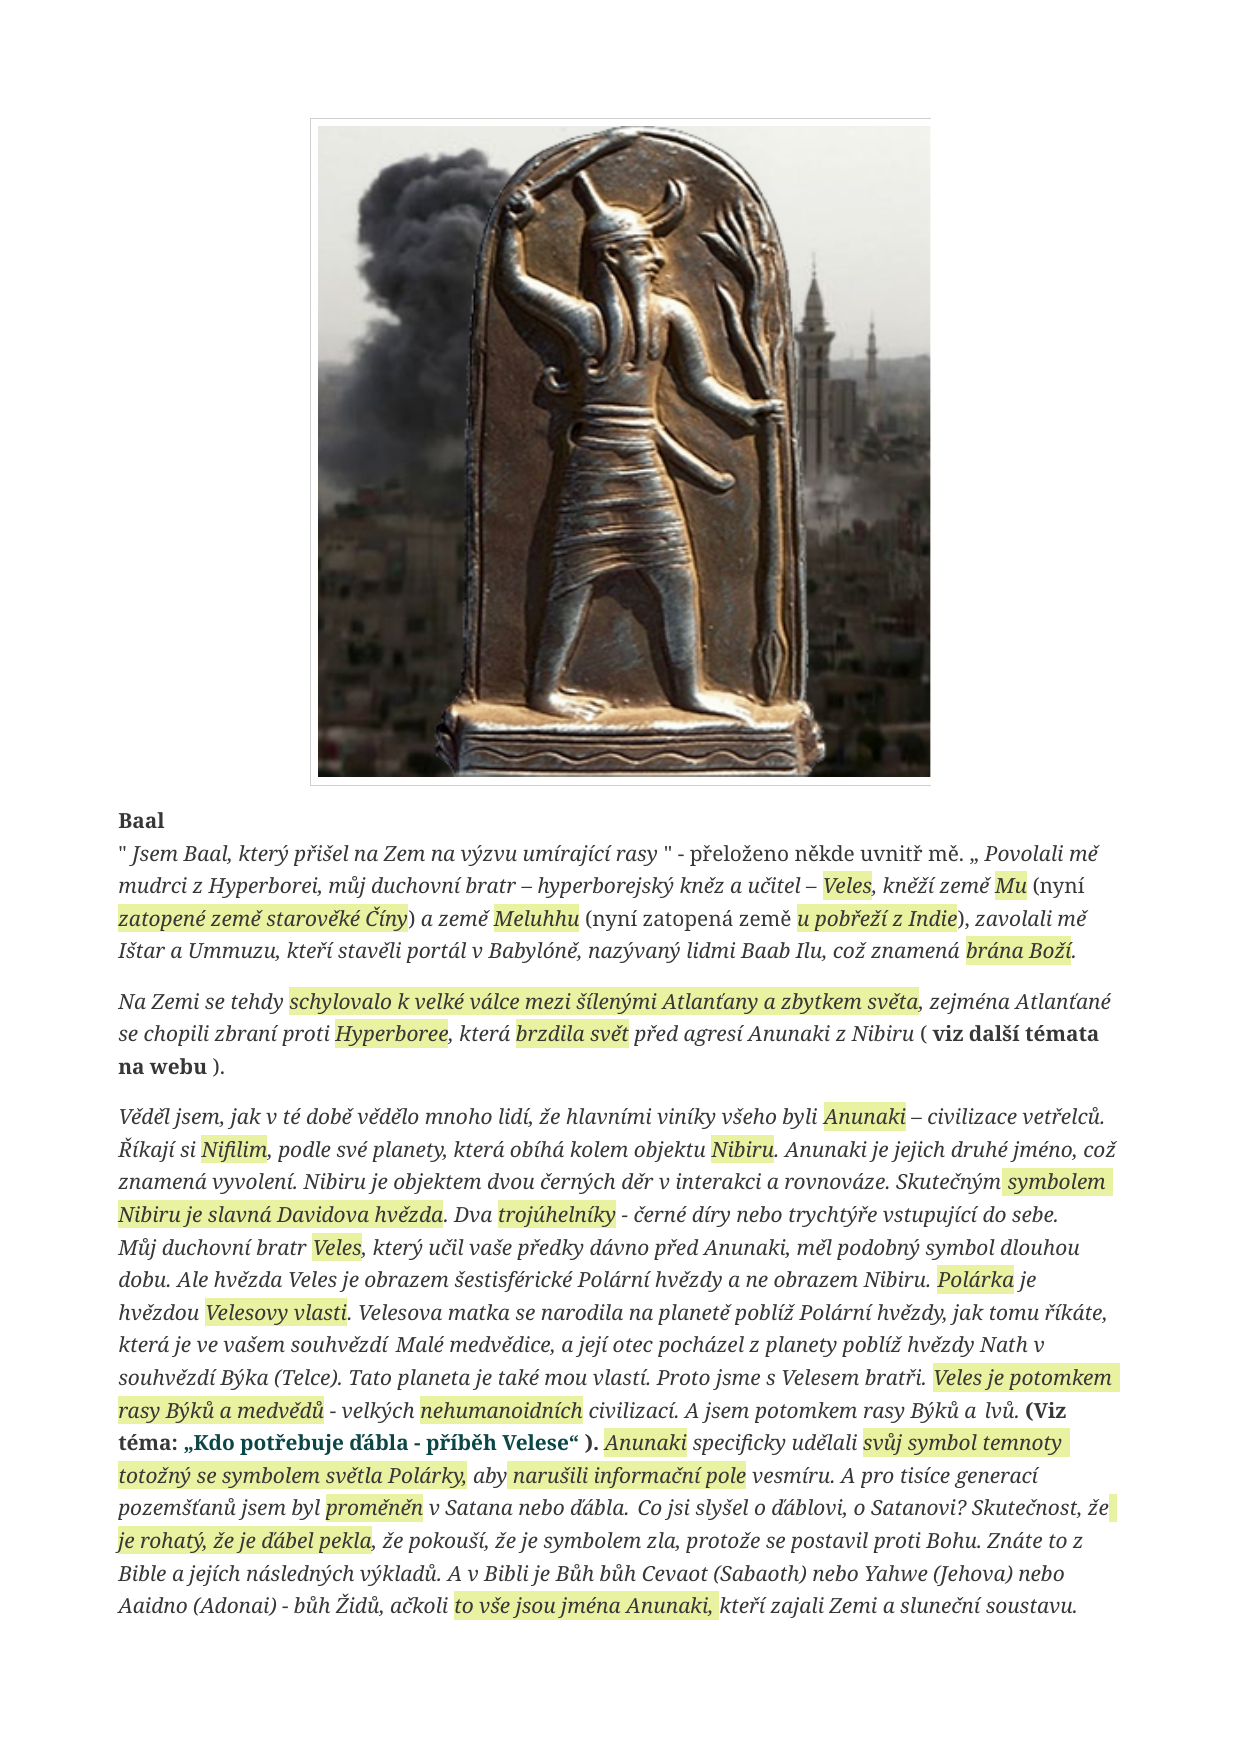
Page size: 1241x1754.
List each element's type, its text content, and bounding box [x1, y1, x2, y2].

picture [318, 126, 931, 777]
text Věděl jsem, jak v té době vědělo mnoho lidí, že hlavními viníky všeho byli Anunaki – civilizace vetřelců. Říkají si Nifilim, podle své planety, která obíhá kolem objektu Nibiru. Anunaki je jejich druhé jméno, což znamená vyvolení. Nibiru je objektem dvou černých děr v interakci a rovnováze. Skutečným symbolem Nibiru je slavná Davidova hvězda. Dva trojúhelníky - černé díry nebo trychtýře vstupující do sebe. Můj duchovní bratr Veles, který učil vaše předky dávno před Anunaki, měl podobný symbol dlouhou dobu. Ale hvězda Veles je obrazem šestisférické Polární hvězdy a ne obrazem Nibiru. Polárka je hvězdou Velesovy vlasti. Velesova matka se narodila na planetě poblíž Polární hvězdy, jak tomu říkáte, která je ve vašem souhvězdí Malé medvědice, a její otec pocházel z planety poblíž hvězdy Nath v souhvězdí Býka (Telce). Tato planeta je také mou vlastí. Proto jsme s Velesem bratři. Veles je potomkem rasy Býků a medvědů - velkých nehumanoidních civilizací. A jsem potomkem rasy Býků a lvů. (Viz téma: „Kdo potřebuje ďábla - příběh Velese“ ). Anunaki specificky udělali svůj symbol temnoty totožný se symbolem světla Polárky, aby narušili informační pole vesmíru. A pro tisíce generací pozemšťanů jsem byl proměněn v Satana nebo ďábla. Co jsi slyšel o ďáblovi, o Satanovi? Skutečnost, že je rohatý, že je ďábel pekla, že pokouší, že je symbolem zla, protože se postavil proti Bohu. Znáte to z Bible a jejích následných výkladů. A v Bibli je Bůh bůh Cevaot (Sabaoth) nebo Yahwe (Jehova) nebo Aaidno (Adonai) - bůh Židů, ačkoli to vše jsou jména Anunaki, kteří zajali Zemi a sluneční soustavu. [118, 1102, 1122, 1620]
text Baal " Jsem Baal, který přišel na Zem na výzvu umírající rasy " - přeloženo někde uvnitř mě. „ Povolali mě mudrci z Hyperborei, můj duchovní bratr – hyperborejský kněz a učitel – Veles, kněží země Mu (nyní zatopené země starověké Číny) a země Meluhhu (nyní zatopená země u pobřeží z Indie), zavolali mě Ištar a Ummuzu, kteří stavěli portál v Babylóně, nazývaný lidmi Baab Ilu, což znamená brána Boží. [118, 806, 1122, 965]
text Na Zemi se tehdy schylovalo k velké válce mezi šílenými Atlanťany a zbytkem světa, zejména Atlanťané se chopili zbraní proti Hyperboree, která brzdila svět před agresí Anunaki z Nibiru ( viz další témata na webu ). [118, 987, 1122, 1080]
